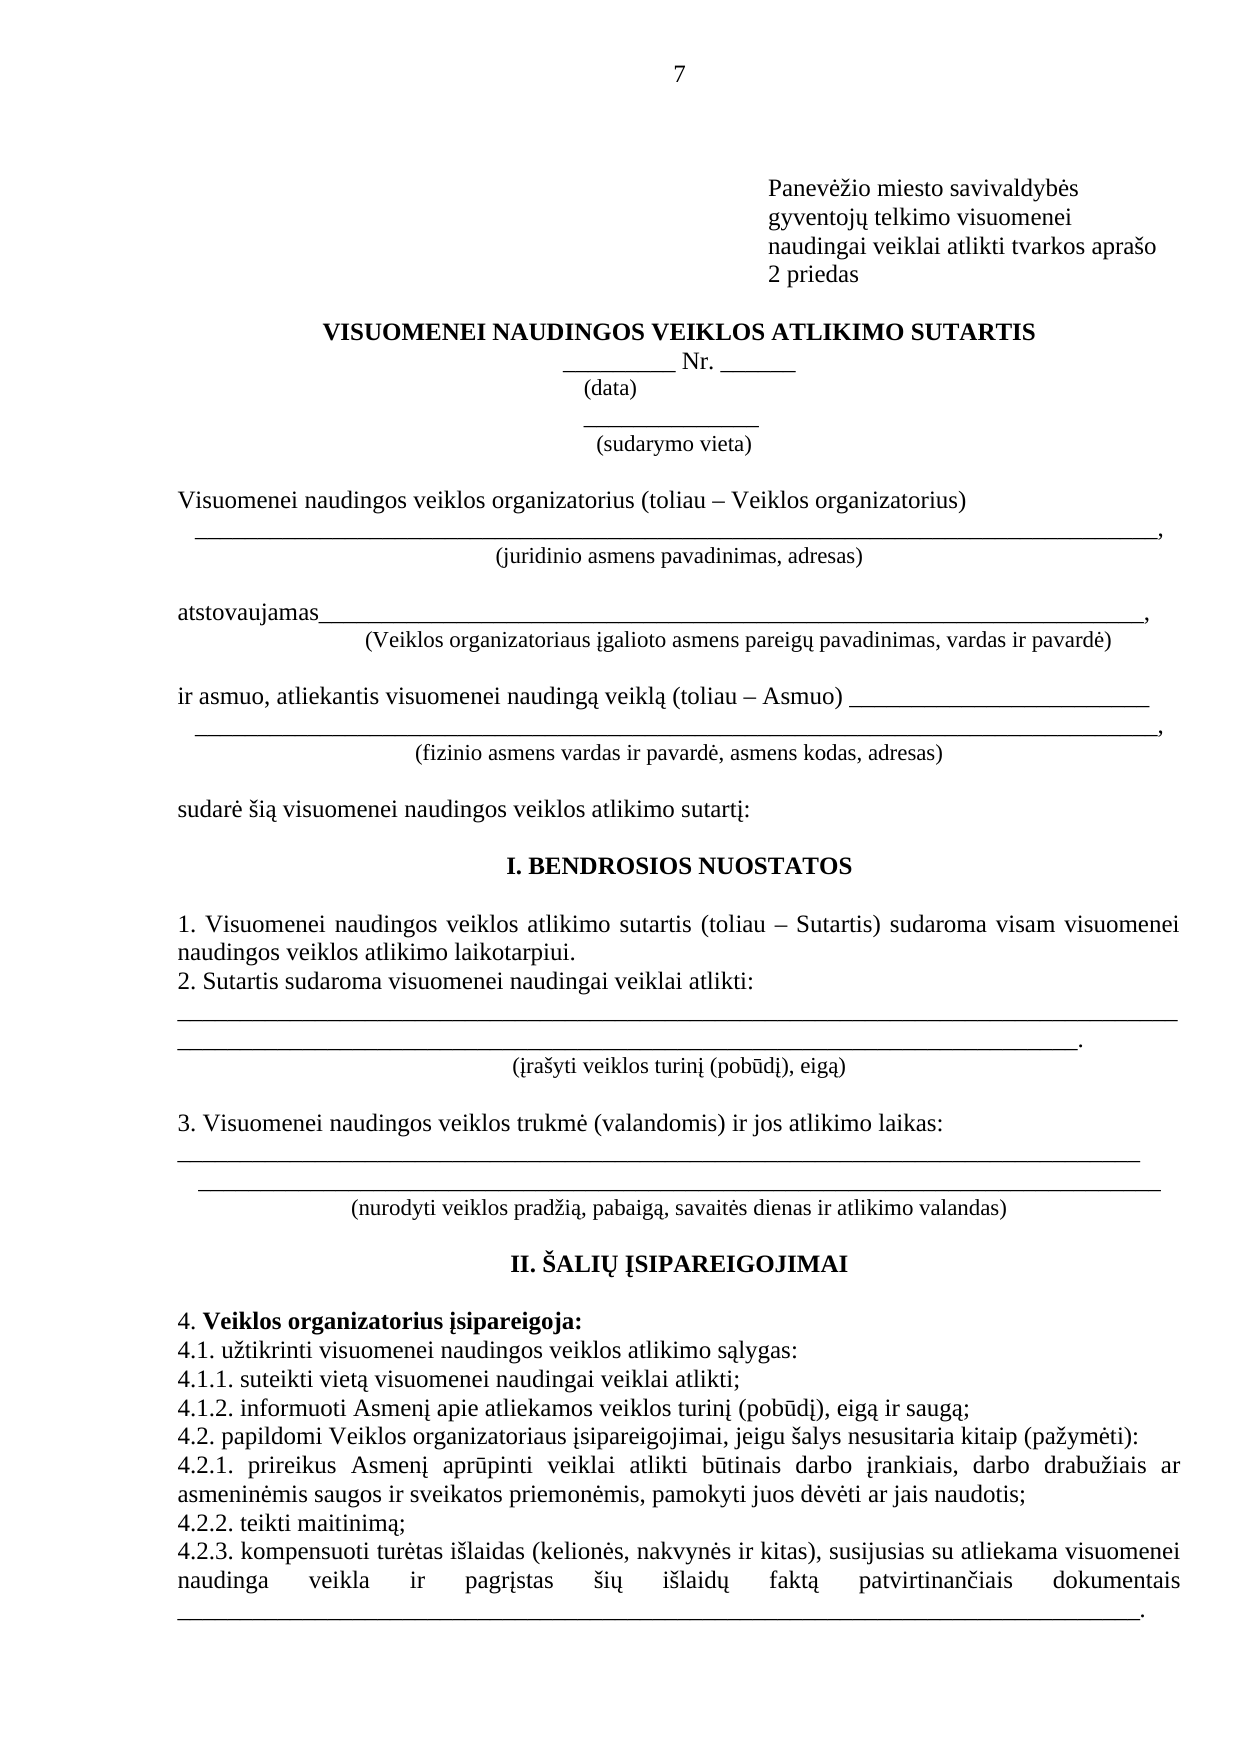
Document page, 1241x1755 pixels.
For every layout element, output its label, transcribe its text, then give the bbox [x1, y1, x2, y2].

text atstovaujamas__________________________________________________________________, [177, 597, 1181, 626]
text Visuomenei naudingos veiklos organizatorius (toliau – Veiklos organizatorius) [177, 485, 1181, 513]
text 4.2.3. kompensuoti turėtas išlaidas (kelionės, nakvynės ir kitas), susijusias su atliekama visuomenei naudinga veikla ir pagrįstas šių išlaidų faktą patvirtinančiais dokumentais _____________________________________________________________________________. [177, 1536, 1181, 1623]
text sudarė šią visuomenei naudingos veiklos atlikimo sutartį: [177, 794, 1181, 822]
text 4.2.1. prireikus Asmenį aprūpinti veiklai atlikti būtinais darbo įrankiais, darbo drabužiais ar asmeninėmis saugos ir sveikatos priemonėmis, pamokyti juos dėvėti ar jais naudotis; [177, 1450, 1181, 1508]
text II. ŠALIŲ ĮSIPAREIGOJIMAI [177, 1249, 1181, 1278]
text 4.2. papildomi Veiklos organizatoriaus įsipareigojimai, jeigu šalys nesusitaria kitaip (pažymėti): [177, 1421, 1181, 1450]
text ir asmuo, atliekantis visuomenei naudingą veiklą (toliau – Asmuo) ________________________ [177, 681, 1181, 710]
text _____________________________________________________________________________ (nurodyti veiklos pradžią, pabaigą, savaitės dienas ir atlikimo valandas) [177, 1165, 1181, 1220]
text VISUOMENEI NAUDINGOS VEIKLOS ATLIKIMO SUTARTIS [177, 317, 1181, 346]
text (Veiklos organizatoriaus įgalioto asmens pareigų pavadinimas, vardas ir pavardė) [177, 626, 1181, 652]
text 2 priedas [768, 259, 1181, 288]
text 4. Veiklos organizatorius įsipareigoja: [177, 1306, 1181, 1335]
text 2. Sutartis sudaroma visuomenei naudingai veiklai atlikti: ________________________________________________________________________________________________________________________________________________________. [177, 966, 1181, 1052]
text 3. Visuomenei naudingos veiklos trukmė (valandomis) ir jos atlikimo laikas: _____________________________________________________________________________ [177, 1108, 1181, 1165]
text (sudarymo vieta) [552, 429, 1181, 456]
text 4.2.2. teikti maitinimą; [177, 1508, 1181, 1536]
text (įrašyti veiklos turinį (pobūdį), eigą) [177, 1052, 1181, 1079]
text I. BENDROSIOS NUOSTATOS [177, 851, 1181, 880]
text 4.1.2. informuoti Asmenį apie atliekamos veiklos turinį (pobūdį), eigą ir saugą; [177, 1393, 1181, 1421]
text Panevėžio miesto savivaldybės gyventojų telkimo visuomenei [768, 173, 1181, 231]
text 1. Visuomenei naudingos veiklos atlikimo sutartis (toliau – Sutartis) sudaroma visam visuomenei naudingos veiklos atlikimo laikotarpiui. [177, 909, 1181, 966]
text _________ Nr. ______ [177, 346, 1181, 374]
text (data) [552, 374, 1181, 401]
text _____________________________________________________________________________, (juridinio asmens pavadinimas, adresas) [177, 513, 1181, 568]
text 4.1. užtikrinti visuomenei naudingos veiklos atlikimo sąlygas: [177, 1335, 1181, 1364]
text _____________________________________________________________________________, (fizinio asmens vardas ir pavardė, asmens kodas, adresas) [177, 710, 1181, 765]
text 4.1.1. suteikti vietą visuomenei naudingai veiklai atlikti; [177, 1364, 1181, 1393]
text ______________ [552, 401, 1181, 429]
text naudingai veiklai atlikti tvarkos aprašo [768, 231, 1181, 259]
